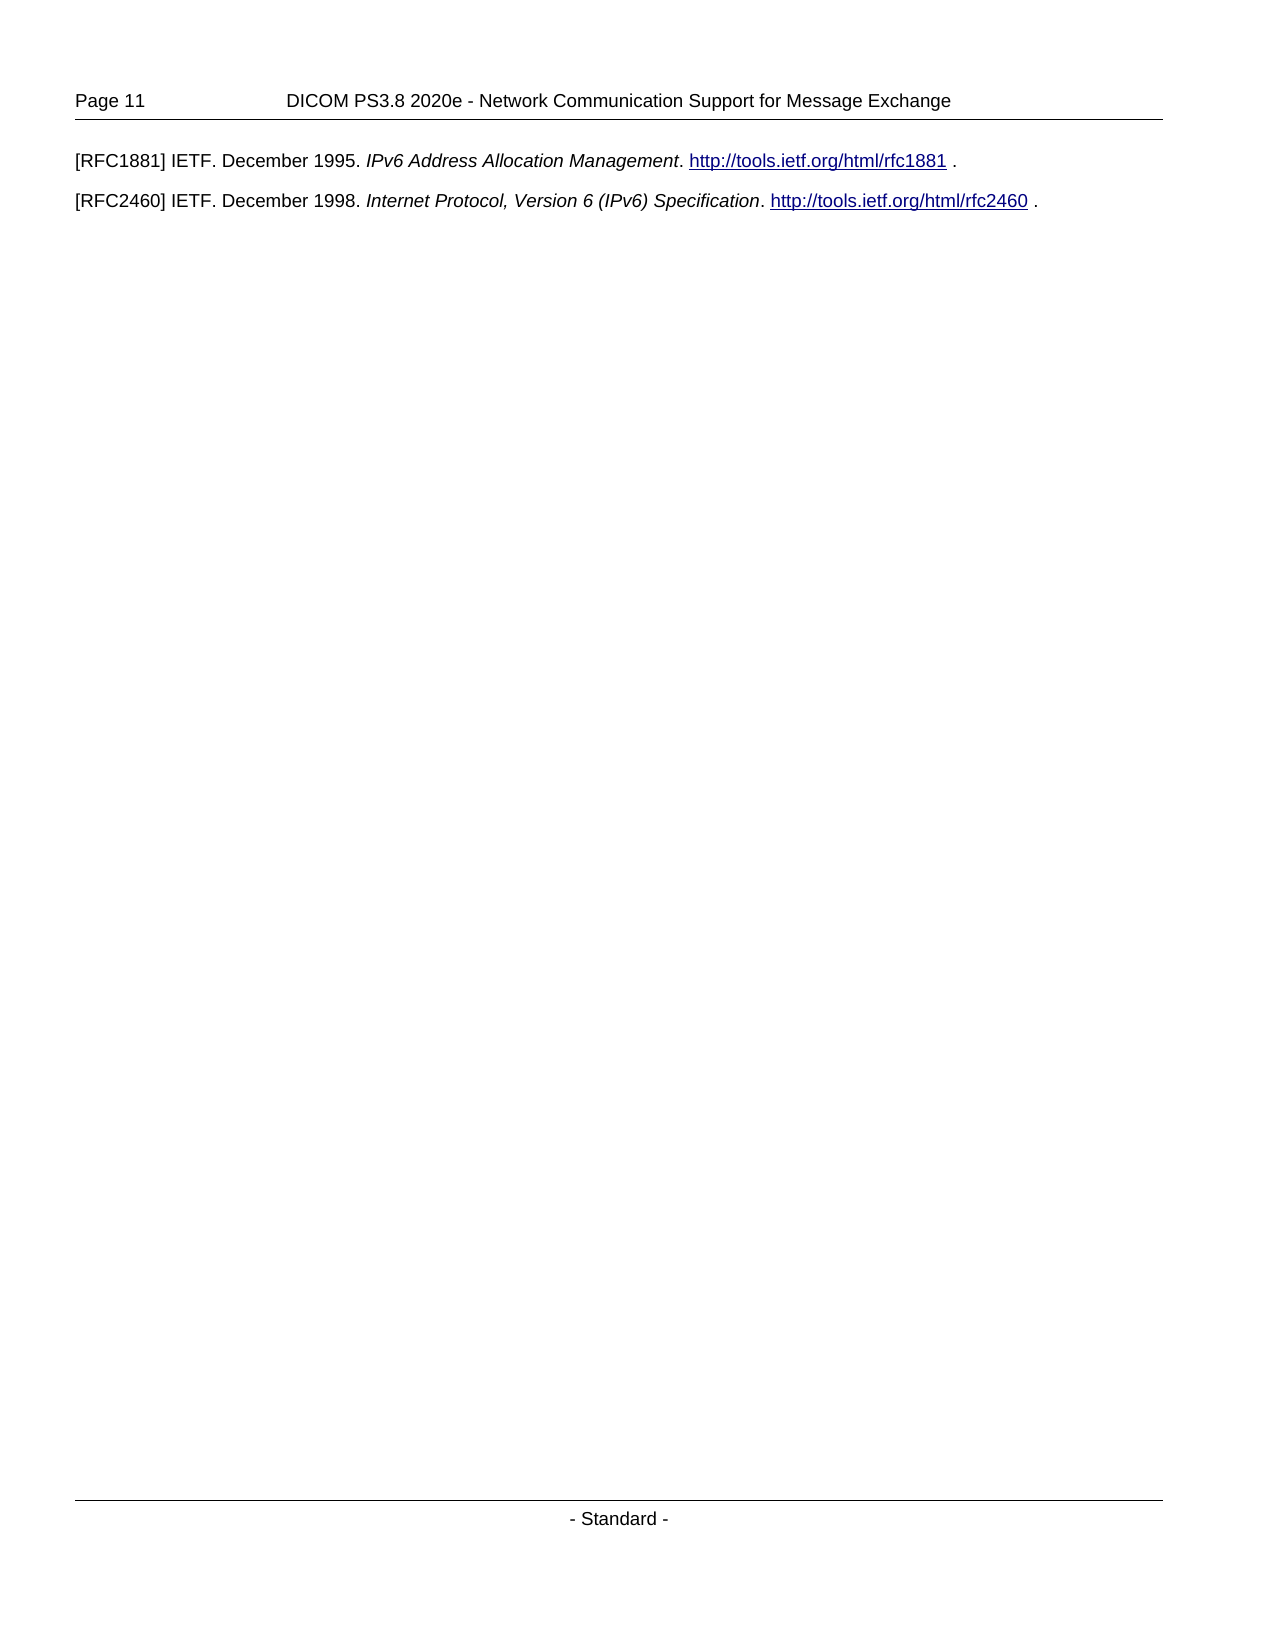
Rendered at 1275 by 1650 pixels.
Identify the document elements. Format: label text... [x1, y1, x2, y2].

text [RFC2460] IETF. December 1998. Internet Protocol, Version 6 (IPv6) Specification. http://​tools.ietf.org/​html/​rfc2460 . [75, 190, 1162, 212]
text [RFC1881] IETF. December 1995. IPv6 Address Allocation Management. http://​tools.ietf.org/​html/​rfc1881 . [75, 150, 1162, 172]
